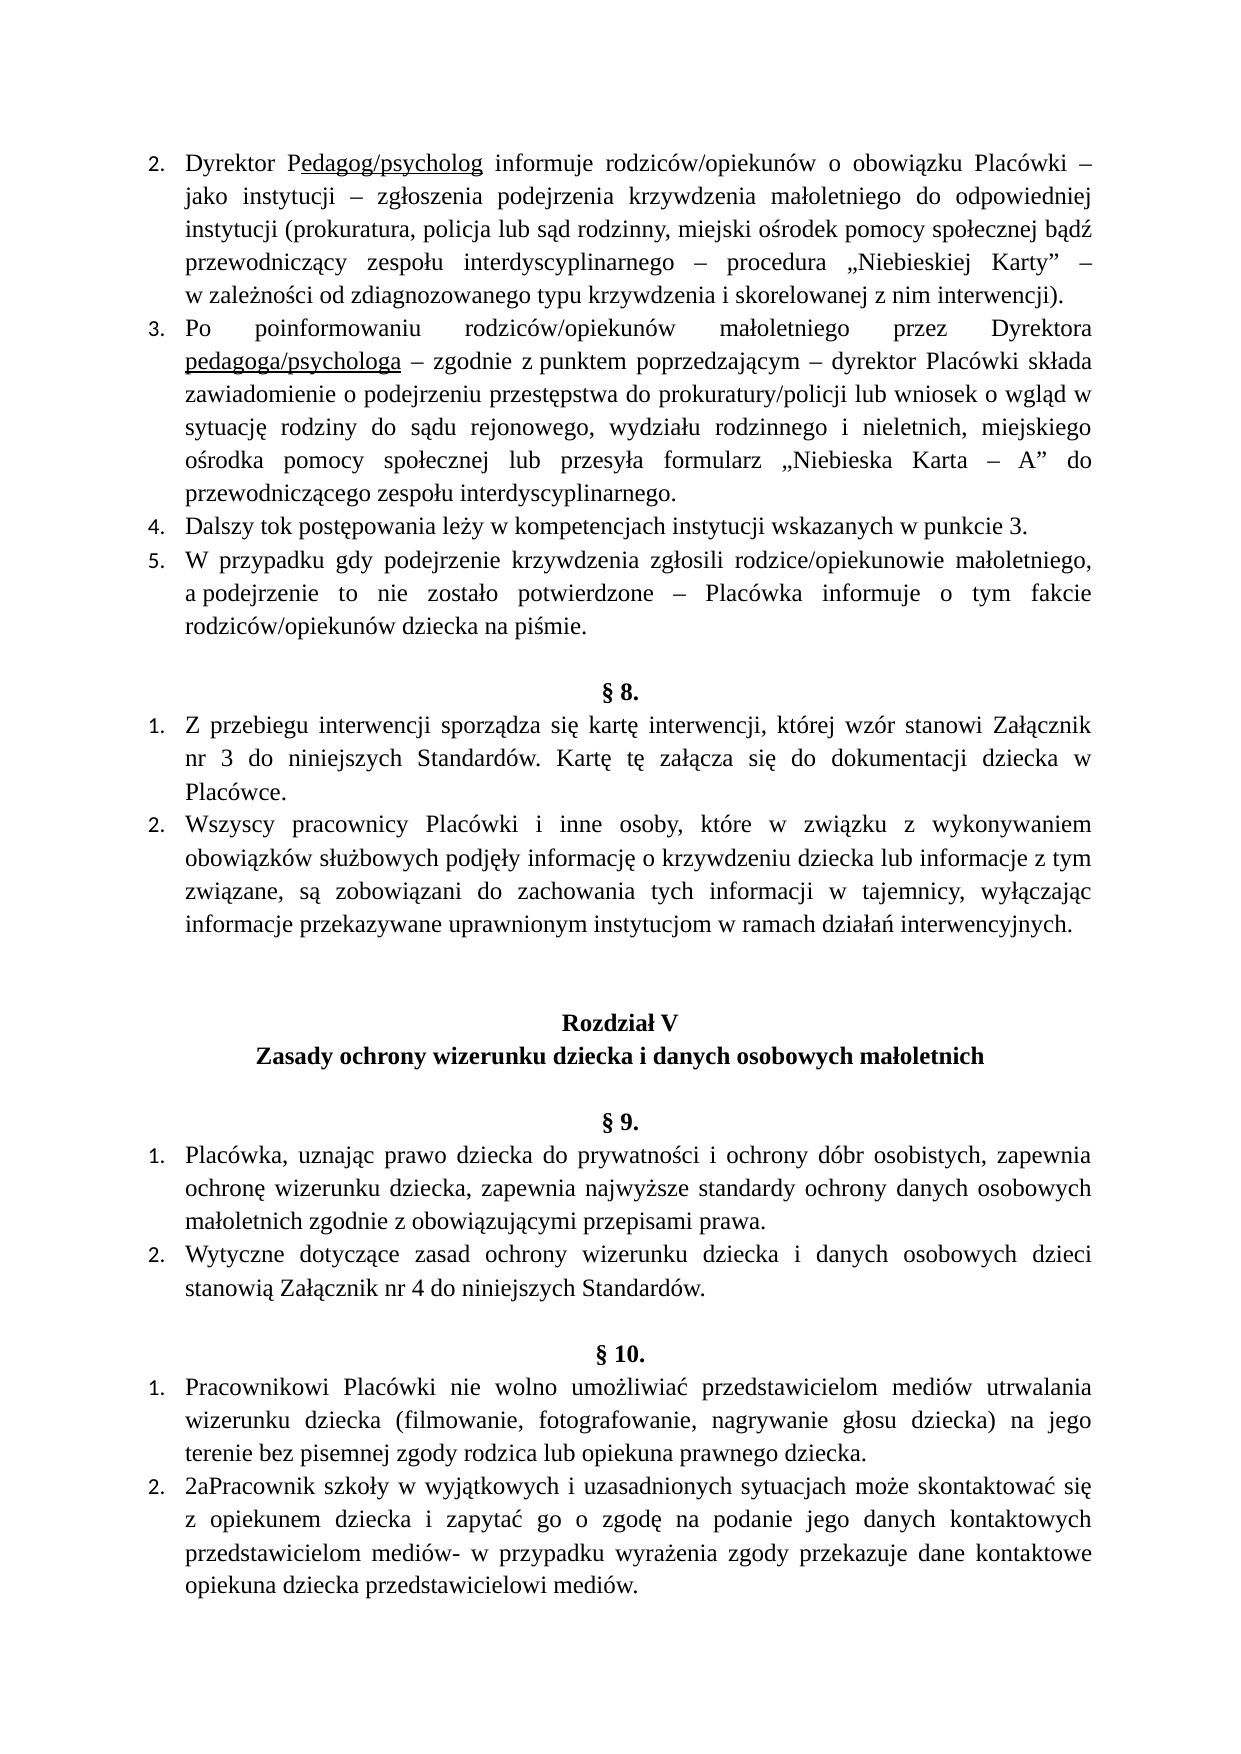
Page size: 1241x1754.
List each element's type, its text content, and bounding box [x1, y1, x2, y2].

list Z przebiegu interwencji sporządza się kartę interwencji, której wzór stanowi Załącznik nr 3 do niniejszych Standardów. Kartę tę załącza się do dokumentacji dziecka w Placówce. [148, 710, 1093, 805]
list Po poinformowaniu rodziców/opiekunów małoletniego przez Dyrektora pedagoga/psychologa – zgodnie z punktem poprzedzającym – dyrektor Placówki składa zawiadomienie o podejrzeniu przestępstwa do prokuratury/policji lub wniosek o wgląd w sytuację rodziny do sądu rejonowego, wydziału rodzinnego i nieletnich, miejskiego ośrodka pomocy społecznej lub przesyła formularz „Niebieska Karta – A” do przewodniczącego zespołu interdyscyplinarnego. [148, 313, 1093, 507]
list Wszyscy pracownicy Placówki i inne osoby, które w związku z wykonywaniem obowiązków służbowych podjęły informację o krzywdzeniu dziecka lub informacje z tym związane, są zobowiązani do zachowania tych informacji w tajemnicy, wyłączając informacje przekazywane uprawnionym instytucjom w ramach działań interwencyjnych. [148, 809, 1093, 938]
text Zasady ochrony wizerunku dziecka i danych osobowych małoletnich [148, 1041, 1093, 1070]
text § 8. [148, 677, 1093, 706]
text Rozdział V [148, 1008, 1093, 1037]
list 2aPracownik szkoły w wyjątkowych i uzasadnionych sytuacjach może skontaktować się z opiekunem dziecka i zapytać go o zgodę na podanie jego danych kontaktowych przedstawicielom mediów- w przypadku wyrażenia zgody przekazuje dane kontaktowe opiekuna dziecka przedstawicielowi mediów. [148, 1471, 1093, 1599]
list W przypadku gdy podejrzenie krzywdzenia zgłosili rodzice/opiekunowie małoletniego, a podejrzenie to nie zostało potwierdzone – Placówka informuje o tym fakcie rodziców/opiekunów dziecka na piśmie. [148, 545, 1093, 640]
list Pracownikowi Placówki nie wolno umożliwiać przedstawicielom mediów utrwalania wizerunku dziecka (filmowanie, fotografowanie, nagrywanie głosu dziecka) na jego terenie bez pisemnej zgody rodzica lub opiekuna prawnego dziecka. [148, 1372, 1093, 1467]
list Wytyczne dotyczące zasad ochrony wizerunku dziecka i danych osobowych dzieci stanowią Załącznik nr 4 do niniejszych Standardów. [148, 1239, 1093, 1302]
list Placówka, uznając prawo dziecka do prywatności i ochrony dóbr osobistych, zapewnia ochronę wizerunku dziecka, zapewnia najwyższe standardy ochrony danych osobowych małoletnich zgodnie z obowiązującymi przepisami prawa. [148, 1140, 1093, 1235]
text § 9. [148, 1107, 1093, 1136]
list Dalszy tok postępowania leży w kompetencjach instytucji wskazanych w punkcie 3. [148, 511, 1093, 541]
list Dyrektor Pedagog/psycholog informuje rodziców/opiekunów o obowiązku Placówki – jako instytucji – zgłoszenia podejrzenia krzywdzenia małoletniego do odpowiedniej instytucji (prokuratura, policja lub sąd rodzinny, miejski ośrodek pomocy społecznej bądź przewodniczący zespołu interdyscyplinarnego – procedura „Niebieskiej Karty” – w zależności od zdiagnozowanego typu krzywdzenia i skorelowanej z nim interwencji). [148, 148, 1093, 309]
text § 10. [148, 1339, 1093, 1368]
